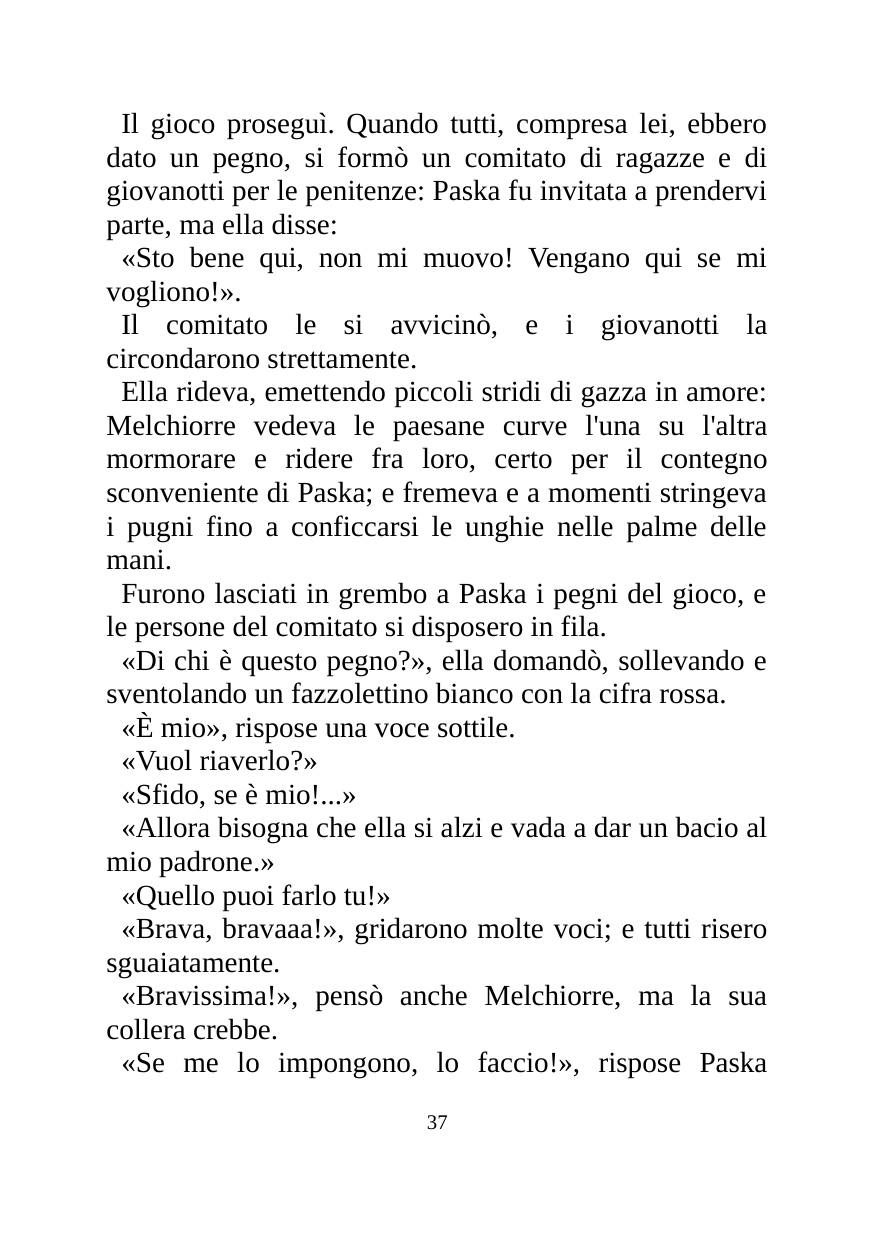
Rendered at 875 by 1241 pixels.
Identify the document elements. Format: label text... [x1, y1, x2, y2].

text «Sfido, se è mio!...» [106, 777, 768, 811]
text «Di chi è questo pegno?», ella domandò, sollevando e sventolando un fazzolettino bianco con la cifra rossa. [106, 643, 768, 710]
text «Bravissima!», pensò anche Melchiorre, ma la sua collera crebbe. [106, 978, 768, 1045]
text Ella rideva, emettendo piccoli stridi di gazza in amore: Melchiorre vedeva le paesane curve l'una su l'altra mormorare e ridere fra loro, certo per il contegno sconveniente di Paska; e fremeva e a momenti stringeva i pugni fino a conficcarsi le unghie nelle palme delle mani. [106, 374, 768, 576]
text «Sto bene qui, non mi muovo! Vengano qui se mi vogliono!». [106, 240, 768, 307]
text Il comitato le si avvicinò, e i giovanotti la circondarono strettamente. [106, 307, 768, 374]
text «Brava, bravaaa!», gridarono molte voci; e tutti risero sguaiatamente. [106, 911, 768, 978]
text Furono lasciati in grembo a Paska i pegni del gioco, e le persone del comitato si disposero in fila. [106, 576, 768, 643]
text «Quello puoi farlo tu!» [106, 878, 768, 911]
text «Vuol riaverlo?» [106, 743, 768, 777]
text «Se me lo impongono, lo faccio!», rispose Paska [106, 1045, 768, 1079]
text Il gioco proseguì. Quando tutti, compresa lei, ebbero dato un pegno, si formò un comitato di ragazze e di giovanotti per le penitenze: Paska fu invitata a prendervi parte, ma ella disse: [106, 106, 768, 240]
text «È mio», rispose una voce sottile. [106, 710, 768, 743]
text «Allora bisogna che ella si alzi e vada a dar un bacio al mio padrone.» [106, 811, 768, 878]
